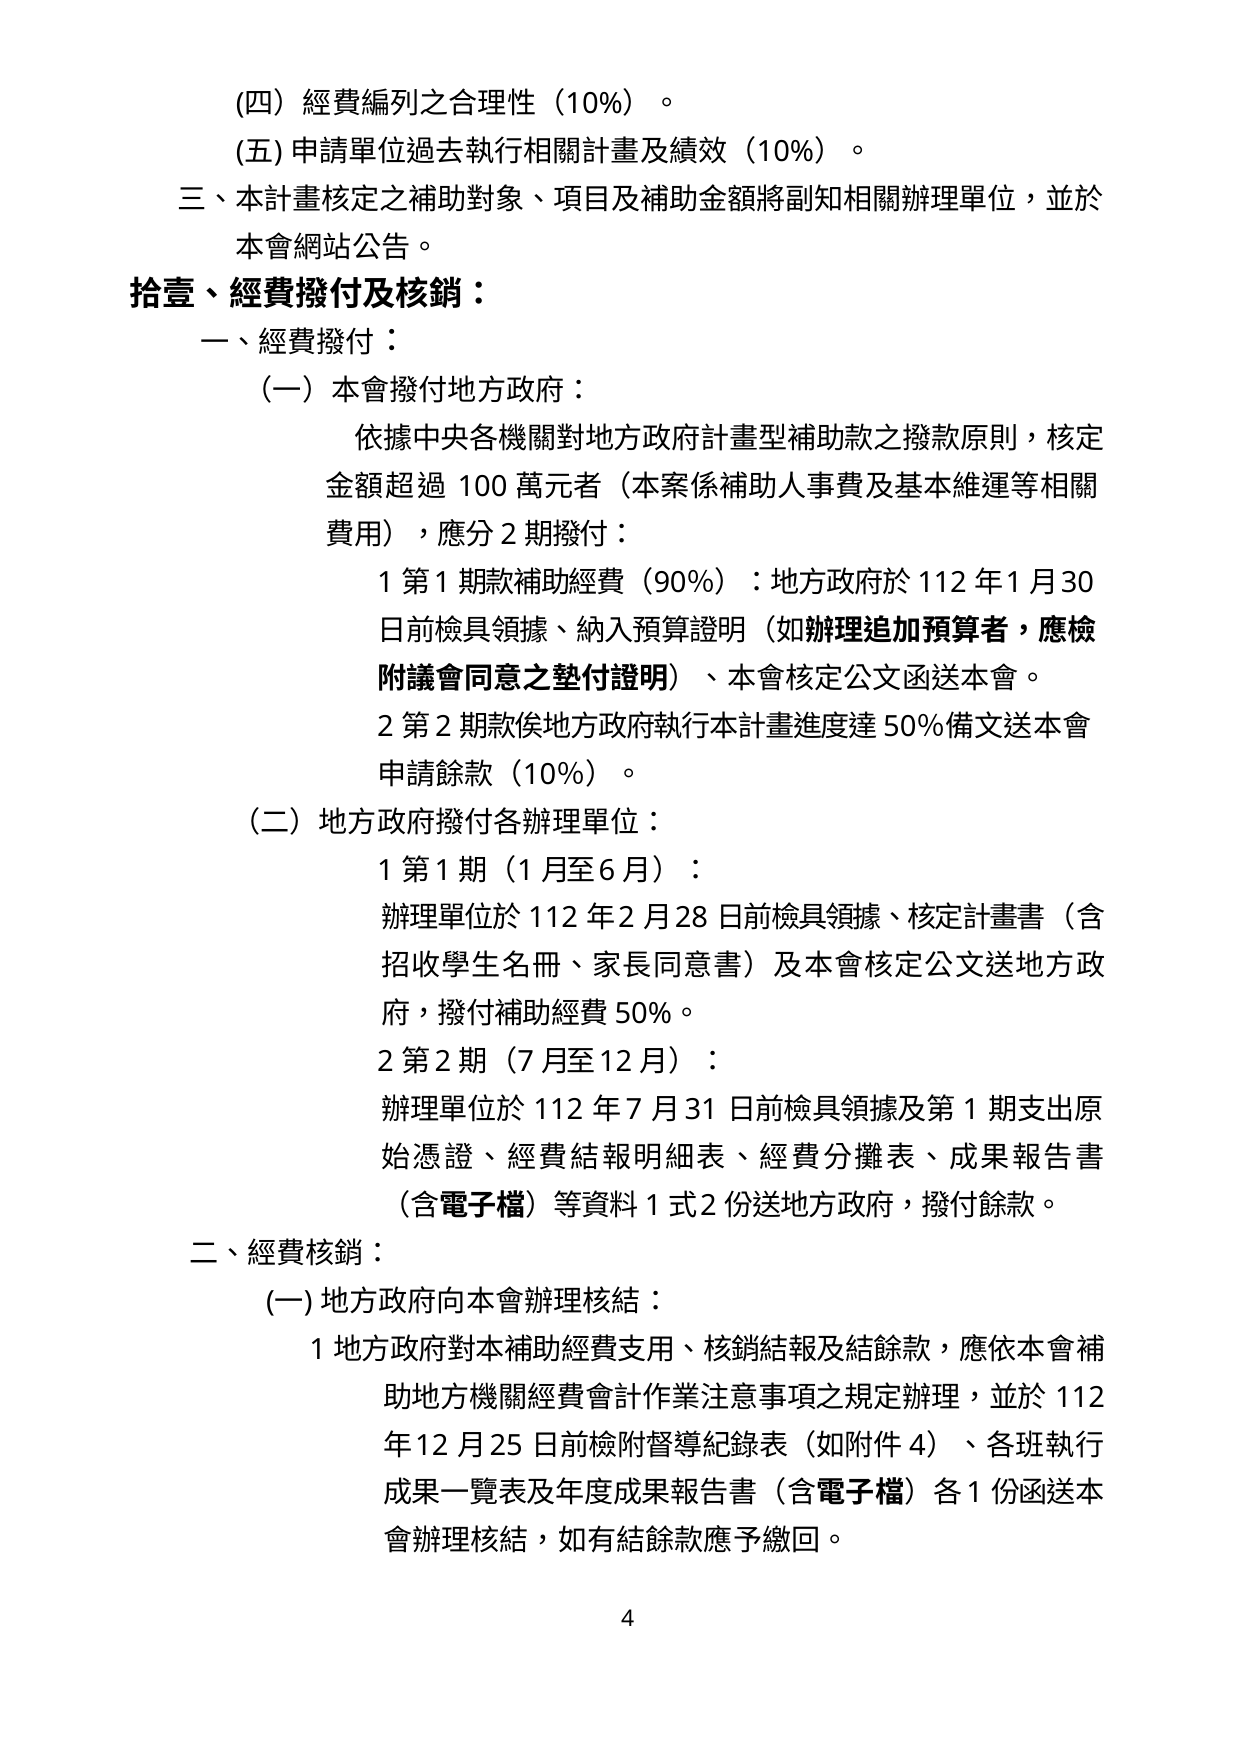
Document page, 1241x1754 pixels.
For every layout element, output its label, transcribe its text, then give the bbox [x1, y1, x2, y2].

text 拾壹、經費撥付及核銷： [129, 267, 1138, 314]
text （二）地方政府撥付各辦理單位： [231, 794, 693, 842]
list 地方政府對本補助經費支用、核銷結報及結餘款，應依本會補助地方機關經費會計作業注意事項之規定辦理，並於112 年 12 月 25 日前檢附督導紀錄表（如附件 4）、各班執行成果一覽表及年度成果報告書（含電子檔）各 1 份函送本會辦理核結，如有結餘款應予繳回。 [309, 1321, 1105, 1560]
text （一）本會撥付地方政府： [243, 362, 1138, 410]
text 三、本計畫核定之補助對象、項目及補助金額將副知相關辦理單位，並於本會網站公告。 [177, 171, 1104, 267]
text 依據中央各機關對地方政府計畫型補助款之撥款原則，核定金額超過 100 萬元者（本案係補助人事費及基本維運等相關費用），應分 2 期撥付： [325, 410, 1105, 554]
text 辦理單位於 112 年 2 月 28 日前檢具領據、核定計畫書（含招收學生名冊、家長同意書）及本會核定公文送地方政府，撥付補助經費 50%。 [381, 889, 1105, 1033]
list 第 2 期款俟地方政府執行本計畫進度達 50％備文送本會申請餘款（10％）。 [377, 698, 1105, 794]
text 一、經費撥付： [200, 314, 1138, 362]
text (四）經費編列之合理性（10%）。 [236, 75, 1106, 123]
list 第 1 期款補助經費（90％）：地方政府於 112 年 1 月 30 日前檢具領據、納入預算證明（如辦理追加預算者，應檢附議會同意之墊付證明）、本會核定公文函送本會。 [377, 554, 1105, 698]
text (一) 地方政府向本會辦理核結： [266, 1273, 1138, 1321]
text (五) 申請單位過去執行相關計畫及績效（10%）。 [236, 123, 1106, 171]
list 第 2 期（7 月至 12 月）： [377, 1033, 1105, 1081]
list 第 1 期（1 月至 6 月）： [377, 842, 1105, 889]
text 辦理單位於 112 年 7 月 31 日前檢具領據及第 1 期支出原始憑證、經費結報明細表、經費分攤表、成果報告書（含電子檔）等資料 1 式 2 份送地方政府，撥付餘款。 [381, 1081, 1105, 1225]
text 二、經費核銷： [189, 1225, 1138, 1273]
